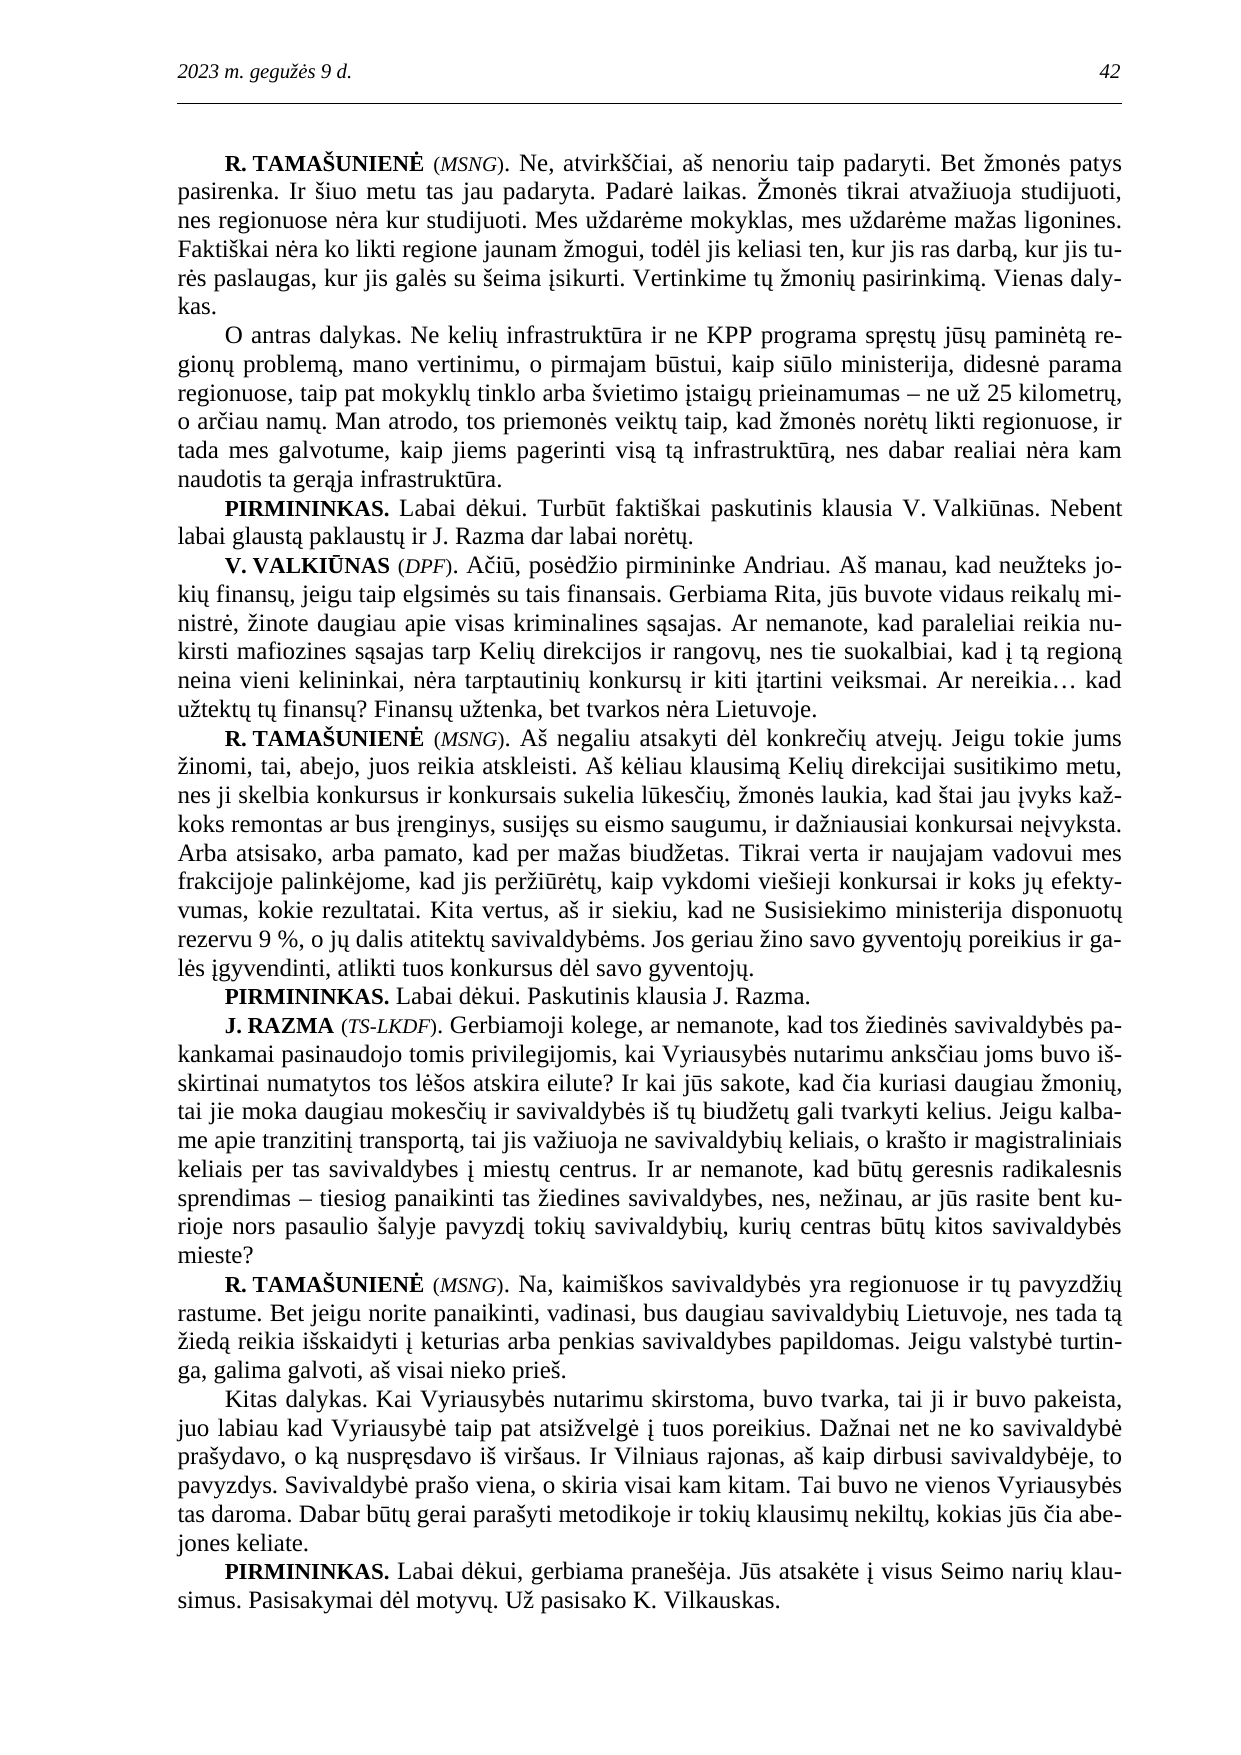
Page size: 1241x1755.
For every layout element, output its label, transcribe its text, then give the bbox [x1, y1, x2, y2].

text Ki­tas da­ly­kas. Kai Vy­riau­sy­bės nu­ta­ri­mu skirs­to­ma, bu­vo tvar­ka, tai ji ir bu­vo pa­keis­ta, juo la­biau kad Vy­riau­sy­bė taip pat at­si­žvel­gė į tuos po­rei­kius. Daž­nai net ne ko sa­vi­val­dy­bė pra­šy­da­vo, o ką nu­spręs­da­vo iš vir­šaus. Ir Vil­niaus ra­jo­nas, aš kaip dir­bu­si sa­vi­val­dy­bė­je, to pa­vyz­dys. Sa­vi­val­dy­bė pra­šo vie­na, o ski­ria vi­sai kam ki­tam. Tai bu­vo ne vie­nos Vy­riau­sy­bės tas da­ro­ma. Da­bar bū­tų ge­rai pa­ra­šy­ti me­to­di­ko­je ir to­kių klau­si­mų ne­kil­tų, ko­kias jūs čia abe­jo­nes ke­lia­te. [177, 1384, 1122, 1556]
text J. RAZMA (TS-LKDF). Ger­bia­mo­ji ko­le­ge, ar ne­ma­no­te, kad tos žie­di­nės sa­vi­val­dy­bės pa­kan­ka­mai pa­si­nau­do­jo to­mis pri­vi­le­gi­jo­mis, kai Vy­riau­sy­bės nu­ta­ri­mu anks­čiau joms bu­vo iš­skir­ti­nai nu­ma­ty­tos tos lė­šos at­ski­ra ei­lu­te? Ir kai jūs sa­ko­te, kad čia ku­ria­si dau­giau žmo­nių, tai jie mo­ka dau­giau mo­kes­čių ir sa­vi­val­dy­bės iš tų biu­dže­tų ga­li tvar­ky­ti ke­lius. Jei­gu kal­ba­me apie tran­zi­ti­nį trans­por­tą, tai jis va­žiuo­ja ne sa­vi­val­dy­bių ke­liais, o kraš­to ir ma­gist­ra­li­niais ke­liais per tas sa­vi­val­dy­bes į mies­tų cen­trus. Ir ar ne­ma­no­te, kad bū­tų ge­res­nis ra­di­ka­les­nis spren­di­mas – tie­siog pa­nai­kin­ti tas žie­di­nes sa­vi­val­dy­bes, nes, ne­ži­nau, ar jūs ra­si­te bent ku­rio­je nors pa­sau­lio ša­ly­je pa­vyz­dį to­kių sa­vi­val­dy­bių, ku­rių cen­tras bū­tų ki­tos sa­vi­val­dy­bės mies­te? [177, 1010, 1122, 1269]
text PIRMININKAS. La­bai dė­kui, ger­bia­ma pra­ne­šė­ja. Jūs at­sa­kė­te į vi­sus Sei­mo na­rių klau­si­mus. Pa­si­sa­ky­mai dėl mo­ty­vų. Už pa­si­sa­ko K. Vil­kaus­kas. [177, 1556, 1122, 1614]
text PIRMININKAS. La­bai dė­kui. Pas­ku­ti­nis klau­sia J. Raz­ma. [177, 981, 1122, 1010]
text R. TAMAŠUNIENĖ (MSNG). Aš ne­ga­liu at­sa­ky­ti dėl kon­kre­čių at­ve­jų. Jei­gu to­kie jums ži­no­mi, tai, abe­jo, juos rei­kia at­skleis­ti. Aš kė­liau klau­si­mą Ke­lių di­rek­ci­jai su­si­ti­ki­mo me­tu, nes ji skel­bia kon­kur­sus ir kon­kur­sais su­ke­lia lū­kes­čių, žmo­nės lau­kia, kad štai jau įvyks kaž­koks re­mon­tas ar bus įren­gi­nys, su­si­jęs su eis­mo sau­gu­mu, ir daž­niau­siai kon­kur­sai ne­įvyks­ta. Ar­ba at­si­sa­ko, ar­ba pa­ma­to, kad per ma­žas biu­dže­tas. Tik­rai ver­ta ir nau­ja­jam va­do­vui mes frak­ci­jo­je pa­lin­kė­jo­me, kad jis per­žiū­rė­tų, kaip vyk­do­mi vie­šie­ji kon­kur­sai ir koks jų efek­ty­vu­mas, ko­kie re­zul­ta­tai. Ki­ta ver­tus, aš ir sie­kiu, kad ne Su­si­sie­ki­mo mi­nis­te­ri­ja dis­po­nuo­tų re­zer­vu 9 %, o jų da­lis ati­tek­tų sa­vi­val­dy­bėms. Jos ge­riau ži­no sa­vo gy­ven­to­jų po­rei­kius ir ga­lės įgy­ven­din­ti, at­lik­ti tuos kon­kur­sus dėl sa­vo gy­ven­to­jų. [177, 723, 1122, 981]
text V. VALKIŪNAS (DPF). Ačiū, po­sė­džio pir­mi­nin­ke An­driau. Aš ma­nau, kad ne­už­teks jo­kių fi­nan­sų, jei­gu taip elg­si­mės su tais fi­nan­sais. Ger­bia­ma Ri­ta, jūs bu­vo­te vi­daus rei­ka­lų mi­nist­rė, ži­no­te dau­giau apie vi­sas kri­mi­na­li­nes są­sa­jas. Ar ne­ma­no­te, kad pa­ra­le­liai rei­kia nu­kirs­ti ma­fio­zi­nes są­sa­jas tarp Ke­lių di­rek­ci­jos ir ran­go­vų, nes tie suo­kal­biai, kad į tą re­gio­ną ne­ina vie­ni ke­li­nin­kai, nė­ra tarp­tau­ti­nių kon­kur­sų ir ki­ti įtar­ti­ni veiks­mai. Ar ne­rei­kia… kad už­tek­tų tų fi­nan­sų? Fi­nan­sų už­ten­ka, bet tvar­kos nė­ra Lie­tu­vo­je. [177, 550, 1122, 723]
text R. TAMAŠUNIENĖ (MSNG). Na, kai­miš­kos sa­vi­val­dy­bės yra re­gio­nuo­se ir tų pa­vyz­džių ras­tu­me. Bet jei­gu no­ri­te pa­nai­kin­ti, va­di­na­si, bus dau­giau sa­vi­val­dy­bių Lie­tu­vo­je, nes ta­da tą žie­dą rei­kia iš­skai­dy­ti į ke­tu­rias ar­ba pen­kias sa­vi­val­dy­bes pa­pil­do­mas. Jei­gu vals­ty­bė tur­tin­ga, ga­li­ma gal­vo­ti, aš vi­sai nie­ko prieš. [177, 1269, 1122, 1384]
text O ant­ras da­ly­kas. Ne ke­lių in­fra­struk­tū­ra ir ne KPP pro­gra­ma spręs­tų jū­sų pa­mi­nė­tą re­gio­nų pro­ble­mą, ma­no ver­ti­ni­mu, o pir­ma­jam būs­tui, kaip siū­lo mi­nis­te­ri­ja, di­des­nė pa­ra­ma re­gio­nuo­se, taip pat mo­kyk­lų tin­klo ar­ba švie­ti­mo įstai­gų pri­ei­na­mu­mas – ne už 25 ki­lo­met­rų, o ar­čiau na­mų. Man at­ro­do, tos prie­mo­nės veik­tų taip, kad žmo­nės no­rė­tų lik­ti re­gio­nuo­se, ir ta­da mes gal­vo­tu­me, kaip jiems pa­ge­rin­ti vi­są tą in­fra­struk­tū­rą, nes da­bar re­a­liai nė­ra kam nau­do­tis ta ge­rą­ja in­fra­struk­tū­ra. [177, 320, 1122, 493]
text R. TAMAŠUNIENĖ (MSNG). Ne, at­virkš­čiai, aš ne­no­riu taip pa­da­ry­ti. Bet žmo­nės pa­tys pa­si­ren­ka. Ir šiuo me­tu tas jau pa­da­ry­ta. Pa­da­rė lai­kas. Žmo­nės tik­rai at­va­žiuo­ja stu­di­juo­ti, nes re­gio­nuo­se nė­ra kur stu­di­juo­ti. Mes už­da­rė­me mo­kyk­las, mes už­da­rė­me ma­žas li­go­ni­nes. Fak­tiš­kai nė­ra ko lik­ti re­gio­ne jau­nam žmo­gui, to­dėl jis ke­lia­si ten, kur jis ras dar­bą, kur jis tu­rės pa­slau­gas, kur jis ga­lės su šei­ma įsi­kur­ti. Ver­tin­ki­me tų žmo­nių pa­si­rin­ki­mą. Vie­nas da­ly­kas. [177, 148, 1122, 320]
text PIRMININKAS. La­bai dė­kui. Tur­būt fak­tiš­kai pas­ku­ti­nis klau­sia V. Val­kiū­nas. Ne­bent la­bai glaus­tą pa­klaus­tų ir J. Raz­ma dar la­bai no­rė­tų. [177, 493, 1122, 550]
